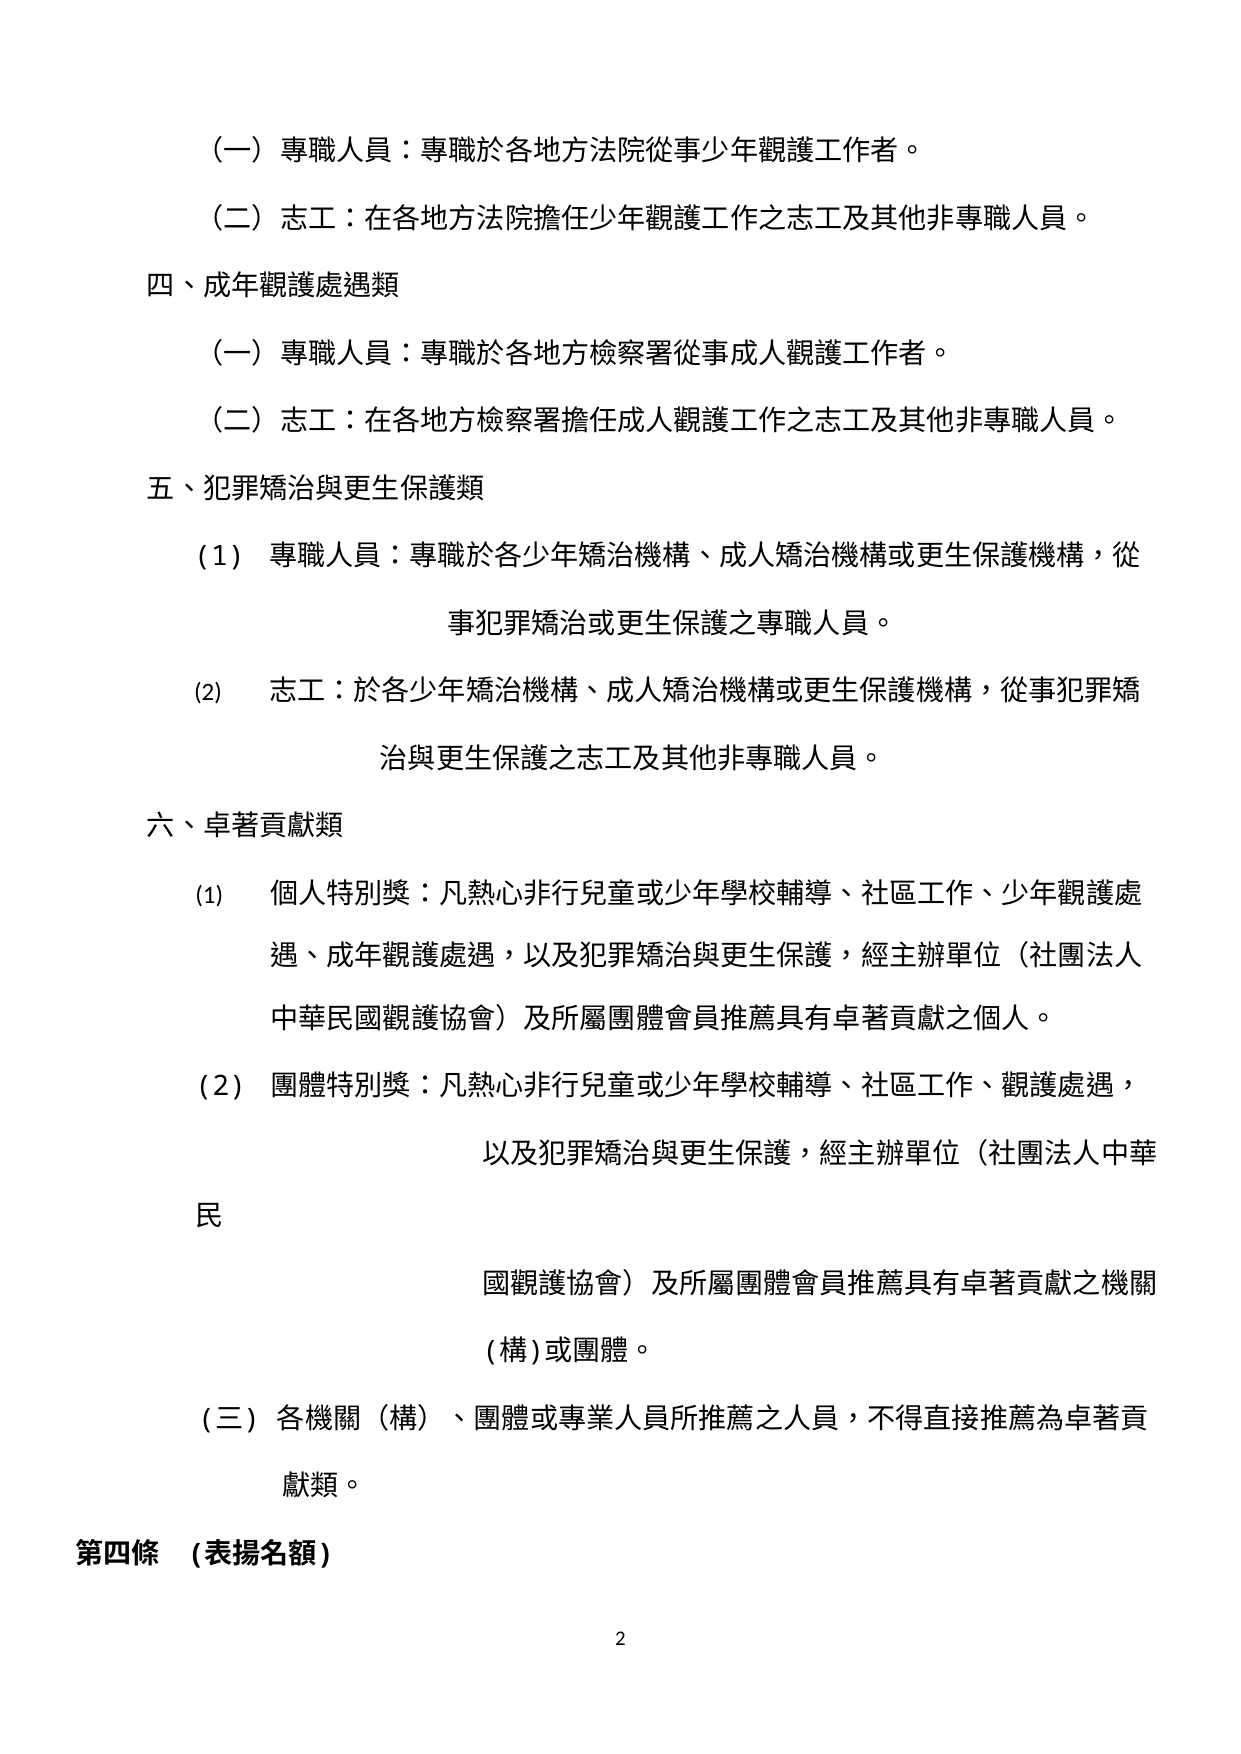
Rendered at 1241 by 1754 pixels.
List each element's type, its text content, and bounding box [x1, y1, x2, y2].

text 五、犯罪矯治與更生保護類 [79, 444, 1165, 507]
text 獻類。 [181, 1442, 1165, 1504]
list 專職人員：專職於各少年矯治機構、成人矯治機構或更生保護機構，從 [194, 512, 1165, 574]
text 事犯罪矯治或更生保護之專職人員。 [194, 579, 1165, 642]
text 以及犯罪矯治與更生保護，經主辦單位（社團法人中華民 [195, 1109, 1165, 1234]
list 志工：於各少年矯治機構、成人矯治機構或更生保護機構，從事犯罪矯 [194, 647, 1165, 709]
text 第四條 (表揚名額) [75, 1509, 1165, 1572]
list 個人特別獎：凡熱心非行兒童或少年學校輔導、社區工作、少年觀護處遇、成年觀護處遇，以及犯罪矯治與更生保護，經主辦單位（社團法人中華民國觀護協會）及所屬團體會員推薦具有卓著貢獻之個人。 [195, 849, 1165, 1037]
text （一）專職人員：專職於各地方檢察署從事成人觀護工作者。 [111, 309, 1165, 372]
text 六、卓著貢獻類 [79, 782, 1165, 844]
text （二）志工：在各地方法院擔任少年觀護工作之志工及其他非專職人員。 [111, 174, 1165, 237]
text 治與更生保護之志工及其他非專職人員。 [194, 714, 1165, 777]
text （一）專職人員：專職於各地方法院從事少年觀護工作者。 [111, 107, 1165, 169]
text 國觀護協會）及所屬團體會員推薦具有卓著貢獻之機關 [195, 1239, 1165, 1302]
text (三) 各機關（構）、團體或專業人員所推薦之人員，不得直接推薦為卓著貢 [181, 1374, 1165, 1437]
text (構)或團體。 [195, 1307, 1165, 1369]
list 團體特別獎：凡熱心非行兒童或少年學校輔導、社區工作、觀護處遇， [195, 1042, 1165, 1104]
text （二）志工：在各地方檢察署擔任成人觀護工作之志工及其他非專職人員。 [111, 377, 1165, 439]
text 四、成年觀護處遇類 [79, 242, 1165, 304]
